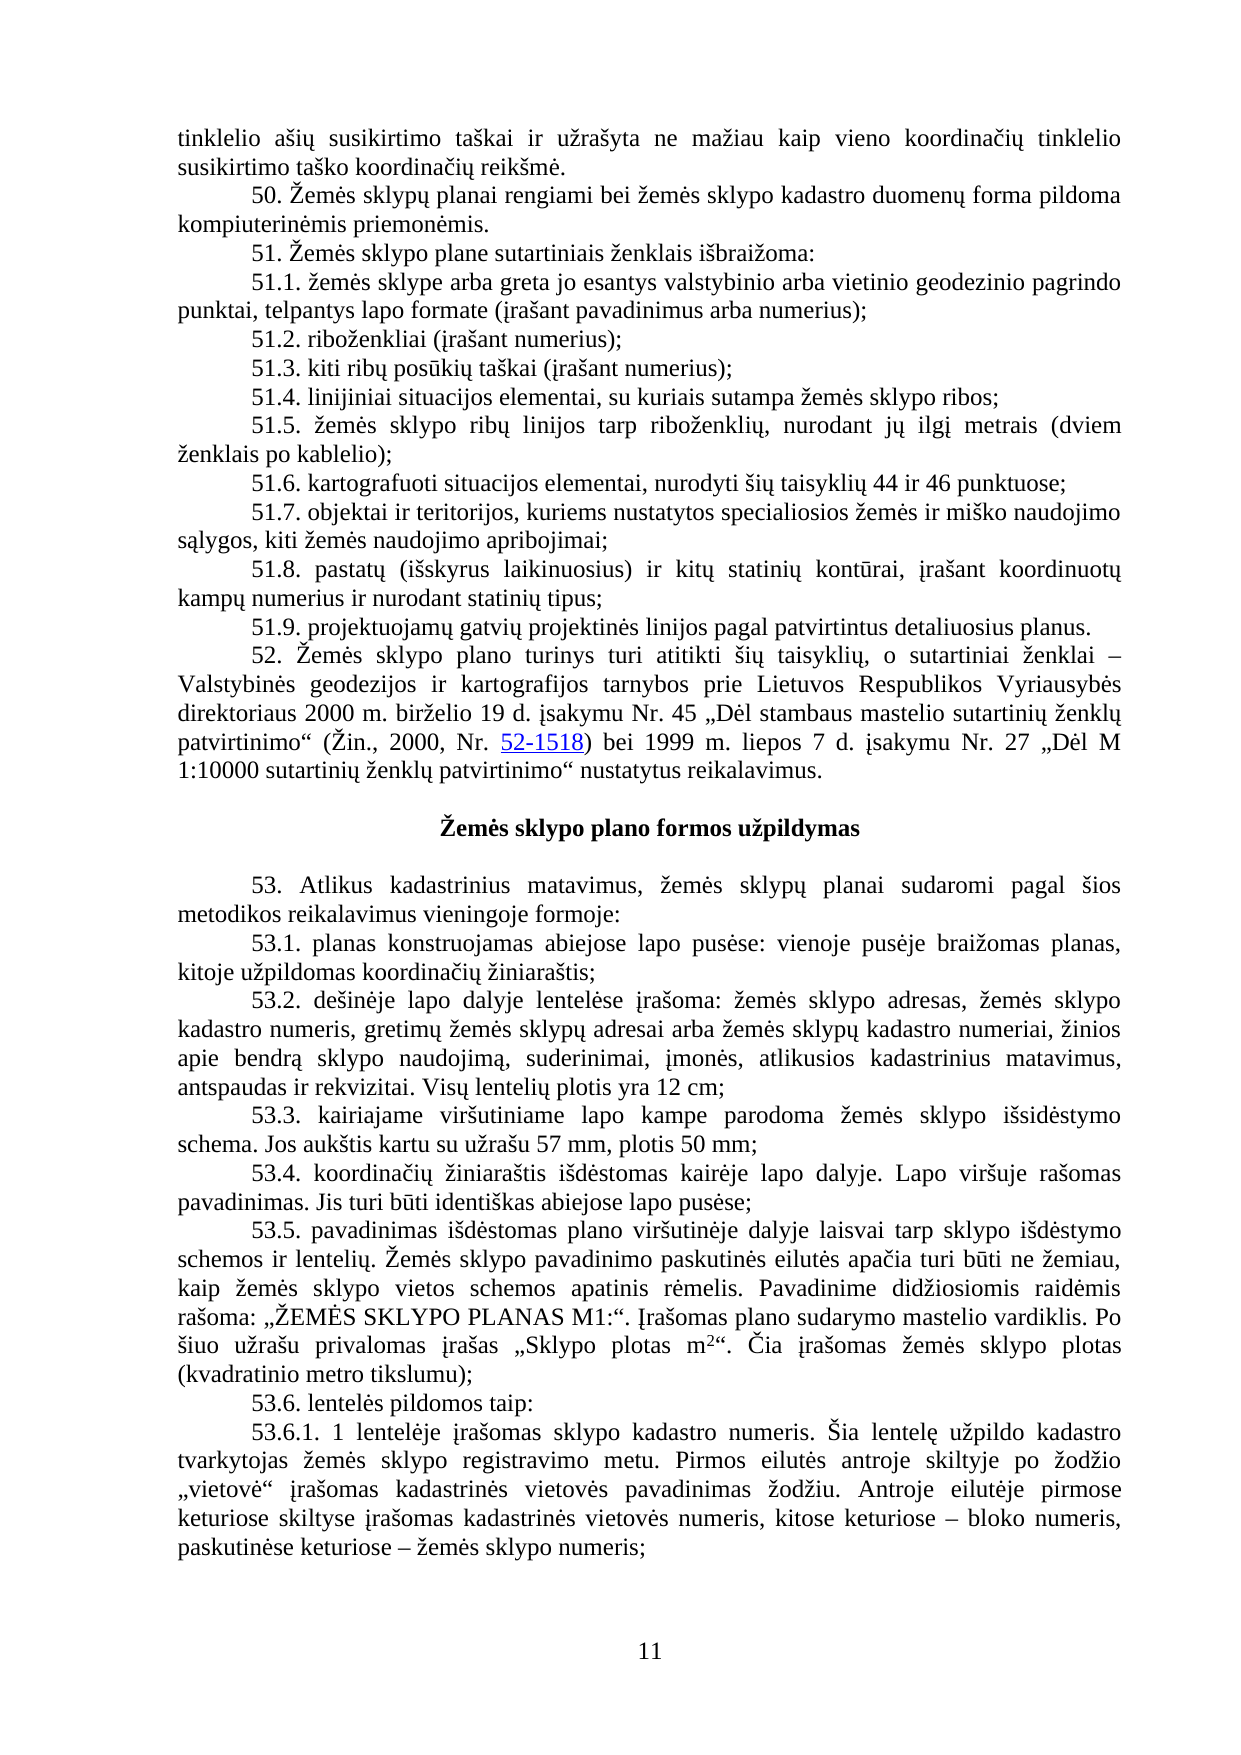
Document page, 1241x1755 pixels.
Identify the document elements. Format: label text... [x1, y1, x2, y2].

text 51.4. linijiniai situacijos elementai, su kuriais sutampa žemės sklypo ribos; [177, 382, 1122, 411]
text 50. Žemės sklypų planai rengiami bei žemės sklypo kadastro duomenų forma pildoma kompiuterinėmis priemonėmis. [177, 181, 1122, 238]
text 51.6. kartografuoti situacijos elementai, nurodyti šių taisyklių 44 ir 46 punktuose; [177, 468, 1122, 497]
text 51.9. projektuojamų gatvių projektinės linijos pagal patvirtintus detaliuosius planus. [177, 612, 1122, 641]
text 53.2. dešinėje lapo dalyje lentelėse įrašoma: žemės sklypo adresas, žemės sklypo kadastro numeris, gretimų žemės sklypų adresai arba žemės sklypų kadastro numeriai, žinios apie bendrą sklypo naudojimą, suderinimai, įmonės, atlikusios kadastrinius matavimus, antspaudas ir rekvizitai. Visų lentelių plotis yra 12 cm; [177, 986, 1122, 1101]
text 51.1. žemės sklype arba greta jo esantys valstybinio arba vietinio geodezinio pagrindo punktai, telpantys lapo formate (įrašant pavadinimus arba numerius); [177, 267, 1122, 324]
text 53. Atlikus kadastrinius matavimus, žemės sklypų planai sudaromi pagal šios metodikos reikalavimus vieningoje formoje: [177, 871, 1122, 928]
text 51.7. objektai ir teritorijos, kuriems nustatytos specialiosios žemės ir miško naudojimo sąlygos, kiti žemės naudojimo apribojimai; [177, 497, 1122, 554]
text 53.6.1. 1 lentelėje įrašomas sklypo kadastro numeris. Šia lentelę užpildo kadastro tvarkytojas žemės sklypo registravimo metu. Pirmos eilutės antroje skiltyje po žodžio „vietovė“ įrašomas kadastrinės vietovės pavadinimas žodžiu. Antroje eilutėje pirmose keturiose skiltyse įrašomas kadastrinės vietovės numeris, kitose keturiose – bloko numeris, paskutinėse keturiose – žemės sklypo numeris; [177, 1417, 1122, 1561]
text 53.4. koordinačių žiniaraštis išdėstomas kairėje lapo dalyje. Lapo viršuje rašomas pavadinimas. Jis turi būti identiškas abiejose lapo pusėse; [177, 1158, 1122, 1216]
text 51. Žemės sklypo plane sutartiniais ženklais išbraižoma: [177, 238, 1122, 267]
text 53.6. lentelės pildomos taip: [177, 1388, 1122, 1417]
text 51.8. pastatų (išskyrus laikinuosius) ir kitų statinių kontūrai, įrašant koordinuotų kampų numerius ir nurodant statinių tipus; [177, 554, 1122, 612]
text 53.5. pavadinimas išdėstomas plano viršutinėje dalyje laisvai tarp sklypo išdėstymo schemos ir lentelių. Žemės sklypo pavadinimo paskutinės eilutės apačia turi būti ne žemiau, kaip žemės sklypo vietos schemos apatinis rėmelis. Pavadinime didžiosiomis raidėmis rašoma: „ŽEMĖS SKLYPO PLANAS M1:“. Įrašomas plano sudarymo mastelio vardiklis. Po šiuo užrašu privalomas įrašas „Sklypo plotas m2“. Čia įrašomas žemės sklypo plotas (kvadratinio metro tikslumu); [177, 1216, 1122, 1388]
text 51.3. kiti ribų posūkių taškai (įrašant numerius); [177, 353, 1122, 382]
text 52. Žemės sklypo plano turinys turi atitikti šių taisyklių, o sutartiniai ženklai – Valstybinės geodezijos ir kartografijos tarnybos prie Lietuvos Respublikos Vyriausybės direktoriaus 2000 m. birželio 19 d. įsakymu Nr. 45 „Dėl stambaus mastelio sutartinių ženklų patvirtinimo“ (Žin., 2000, Nr. 52-1518) bei 1999 m. liepos 7 d. įsakymu Nr. 27 „Dėl M 1:10000 sutartinių ženklų patvirtinimo“ nustatytus reikalavimus. [177, 641, 1122, 784]
text Žemės sklypo plano formos užpildymas [177, 813, 1122, 842]
text 53.3. kairiajame viršutiniame lapo kampe parodoma žemės sklypo išsidėstymo schema. Jos aukštis kartu su užrašu 57 mm, plotis 50 mm; [177, 1101, 1122, 1158]
text 53.1. planas konstruojamas abiejose lapo pusėse: vienoje pusėje braižomas planas, kitoje užpildomas koordinačių žiniaraštis; [177, 928, 1122, 986]
text tinklelio ašių susikirtimo taškai ir užrašyta ne mažiau kaip vieno koordinačių tinklelio susikirtimo taško koordinačių reikšmė. [177, 123, 1122, 181]
text 51.5. žemės sklypo ribų linijos tarp riboženklių, nurodant jų ilgį metrais (dviem ženklais po kablelio); [177, 411, 1122, 468]
text 51.2. riboženkliai (įrašant numerius); [177, 324, 1122, 353]
